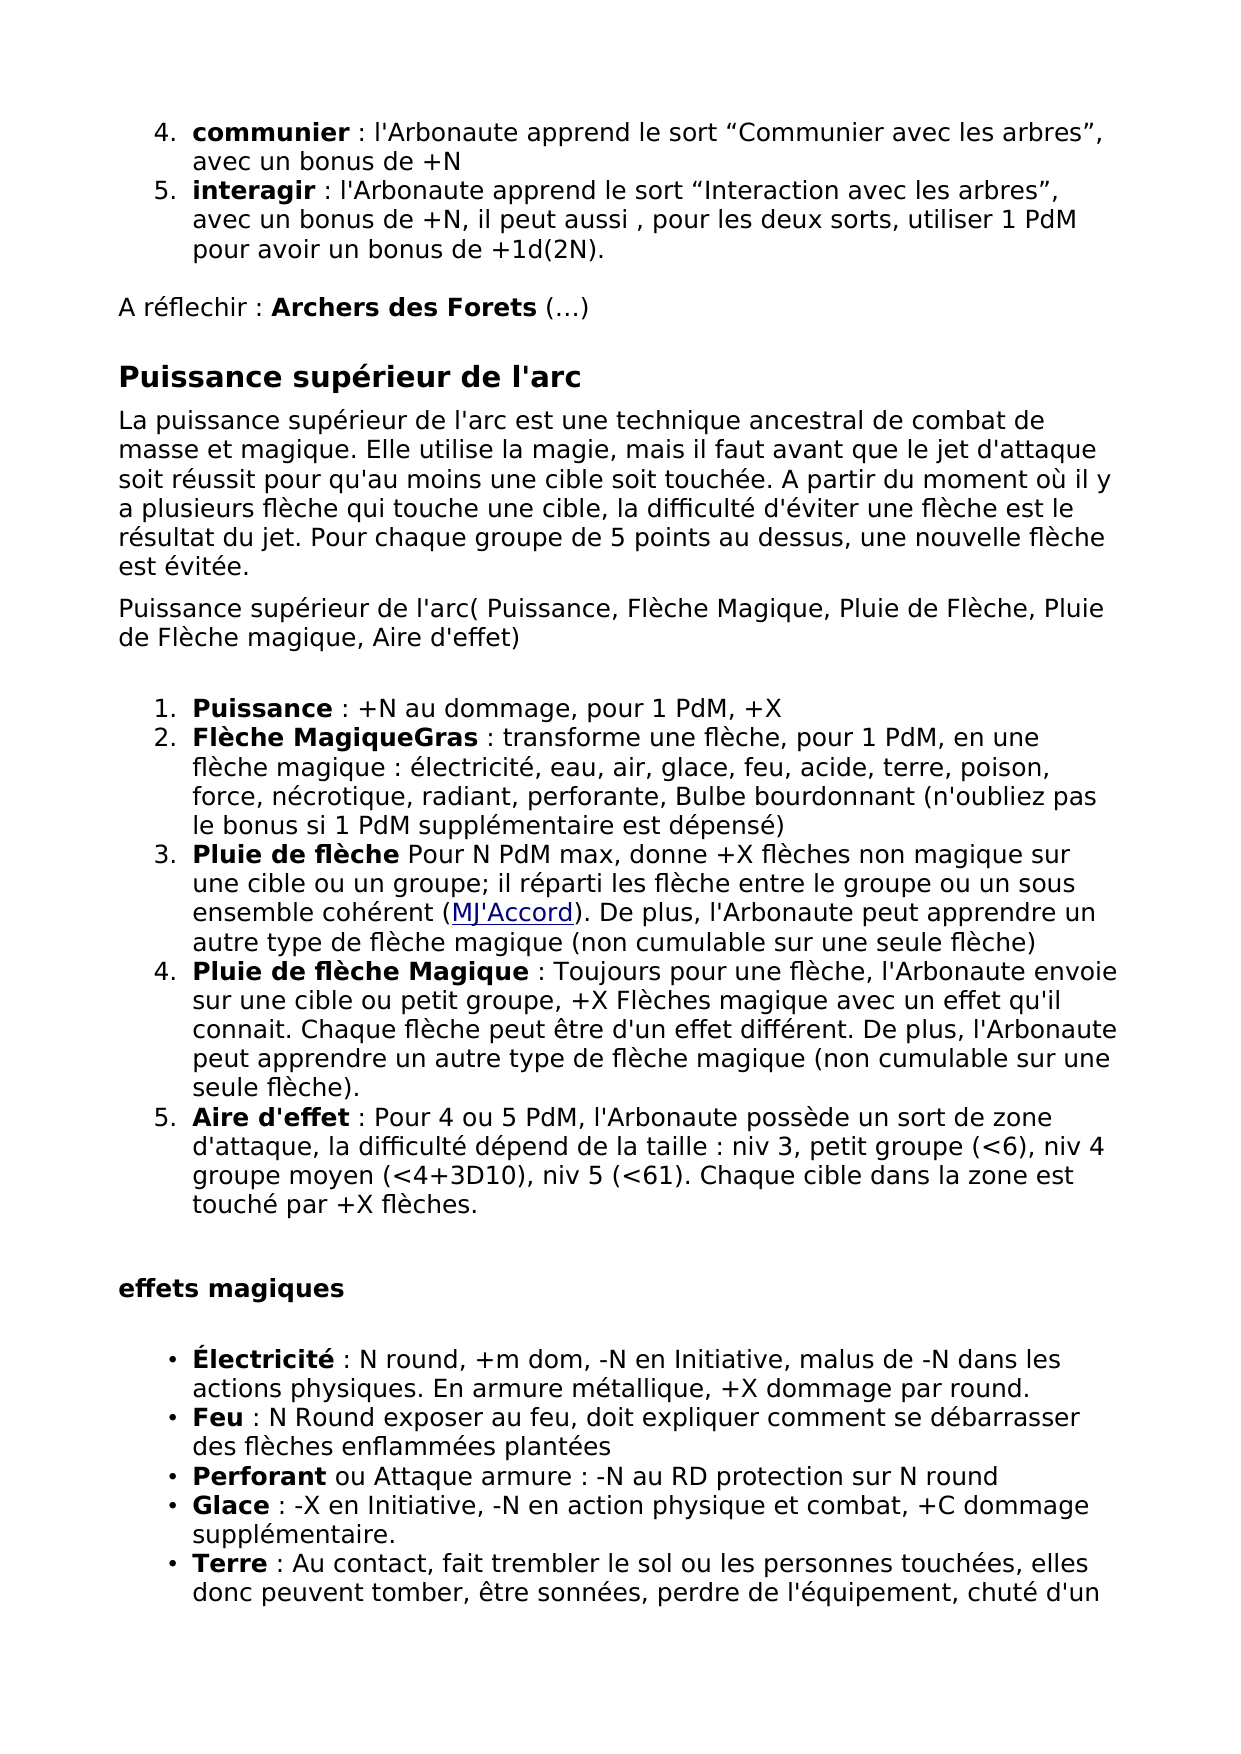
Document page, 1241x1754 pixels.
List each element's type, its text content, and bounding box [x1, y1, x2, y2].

text La puissance supérieur de l'arc est une technique ancestral de combat de masse et magique. Elle utilise la magie, mais il faut avant que le jet d'attaque soit réussit pour qu'au moins une cible soit touchée. A partir du moment où il y a plusieurs flèche qui touche une cible, la difficulté d'éviter une flèche est le résultat du jet. Pour chaque groupe de 5 points au dessus, une nouvelle flèche est évitée. [118, 407, 1122, 582]
list Glace : -X en Initiative, -N en action physique et combat, +C dommage supplémentaire. [177, 1491, 1122, 1549]
list Électricité : N round, +m dom, -N en Initiative, malus de -N dans les actions physiques. En armure métallique, +X dommage par round. [177, 1345, 1122, 1403]
list Pluie de flèche Magique : Toujours pour une flèche, l'Arbonaute envoie sur une cible ou petit groupe, +X Flèches magique avec un effet qu'il connait. Chaque flèche peut être d'un effet différent. De plus, l'Arbonaute peut apprendre un autre type de flèche magique (non cumulable sur une seule flèche). [177, 957, 1122, 1103]
list Perforant ou Attaque armure : -N au RD protection sur N round [177, 1462, 1122, 1491]
list Feu : N Round exposer au feu, doit expliquer comment se débarrasser des flèches enflammées plantées [177, 1403, 1122, 1462]
text A réflechir : Archers des Forets (…) [118, 293, 1122, 323]
list Flèche MagiqueGras : transforme une flèche, pour 1 PdM, en une flèche magique : électricité, eau, air, glace, feu, acide, terre, poison, force, nécrotique, radiant, perforante, Bulbe bourdonnant (n'oubliez pas le bonus si 1 PdM supplémentaire est dépensé) [177, 723, 1122, 840]
text Puissance supérieur de l'arc( Puissance, Flèche Magique, Pluie de Flèche, Pluie de Flèche magique, Aire d'effet) [118, 594, 1122, 652]
list Puissance : +N au dommage, pour 1 PdM, +X [177, 694, 1122, 723]
list interagir : l'Arbonaute apprend le sort “Interaction avec les arbres”, avec un bonus de +N, il peut aussi , pour les deux sorts, utiliser 1 PdM pour avoir un bonus de +1d(2N). [177, 176, 1122, 264]
list communier : l'Arbonaute apprend le sort “Communier avec les arbres”, avec un bonus de +N [177, 118, 1122, 176]
list Pluie de flèche Pour N PdM max, donne +X flèches non magique sur une cible ou un groupe; il réparti les flèche entre le groupe ou un sous ensemble cohérent (MJ'Accord). De plus, l'Arbonaute peut apprendre un autre type de flèche magique (non cumulable sur une seule flèche) [177, 840, 1122, 957]
subtitle effets magiques [118, 1274, 1122, 1303]
list Aire d'effet : Pour 4 ou 5 PdM, l'Arbonaute possède un sort de zone d'attaque, la difficulté dépend de la taille : niv 3, petit groupe (<6), niv 4 groupe moyen (<4+3D10), niv 5 (<61). Chaque cible dans la zone est touché par +X flèches. [177, 1103, 1122, 1219]
subtitle Puissance supérieur de l'arc [118, 360, 1122, 394]
list Terre : Au contact, fait trembler le sol ou les personnes touchées, elles donc peuvent tomber, être sonnées, perdre de l'équipement, chuté d'un [177, 1549, 1122, 1607]
